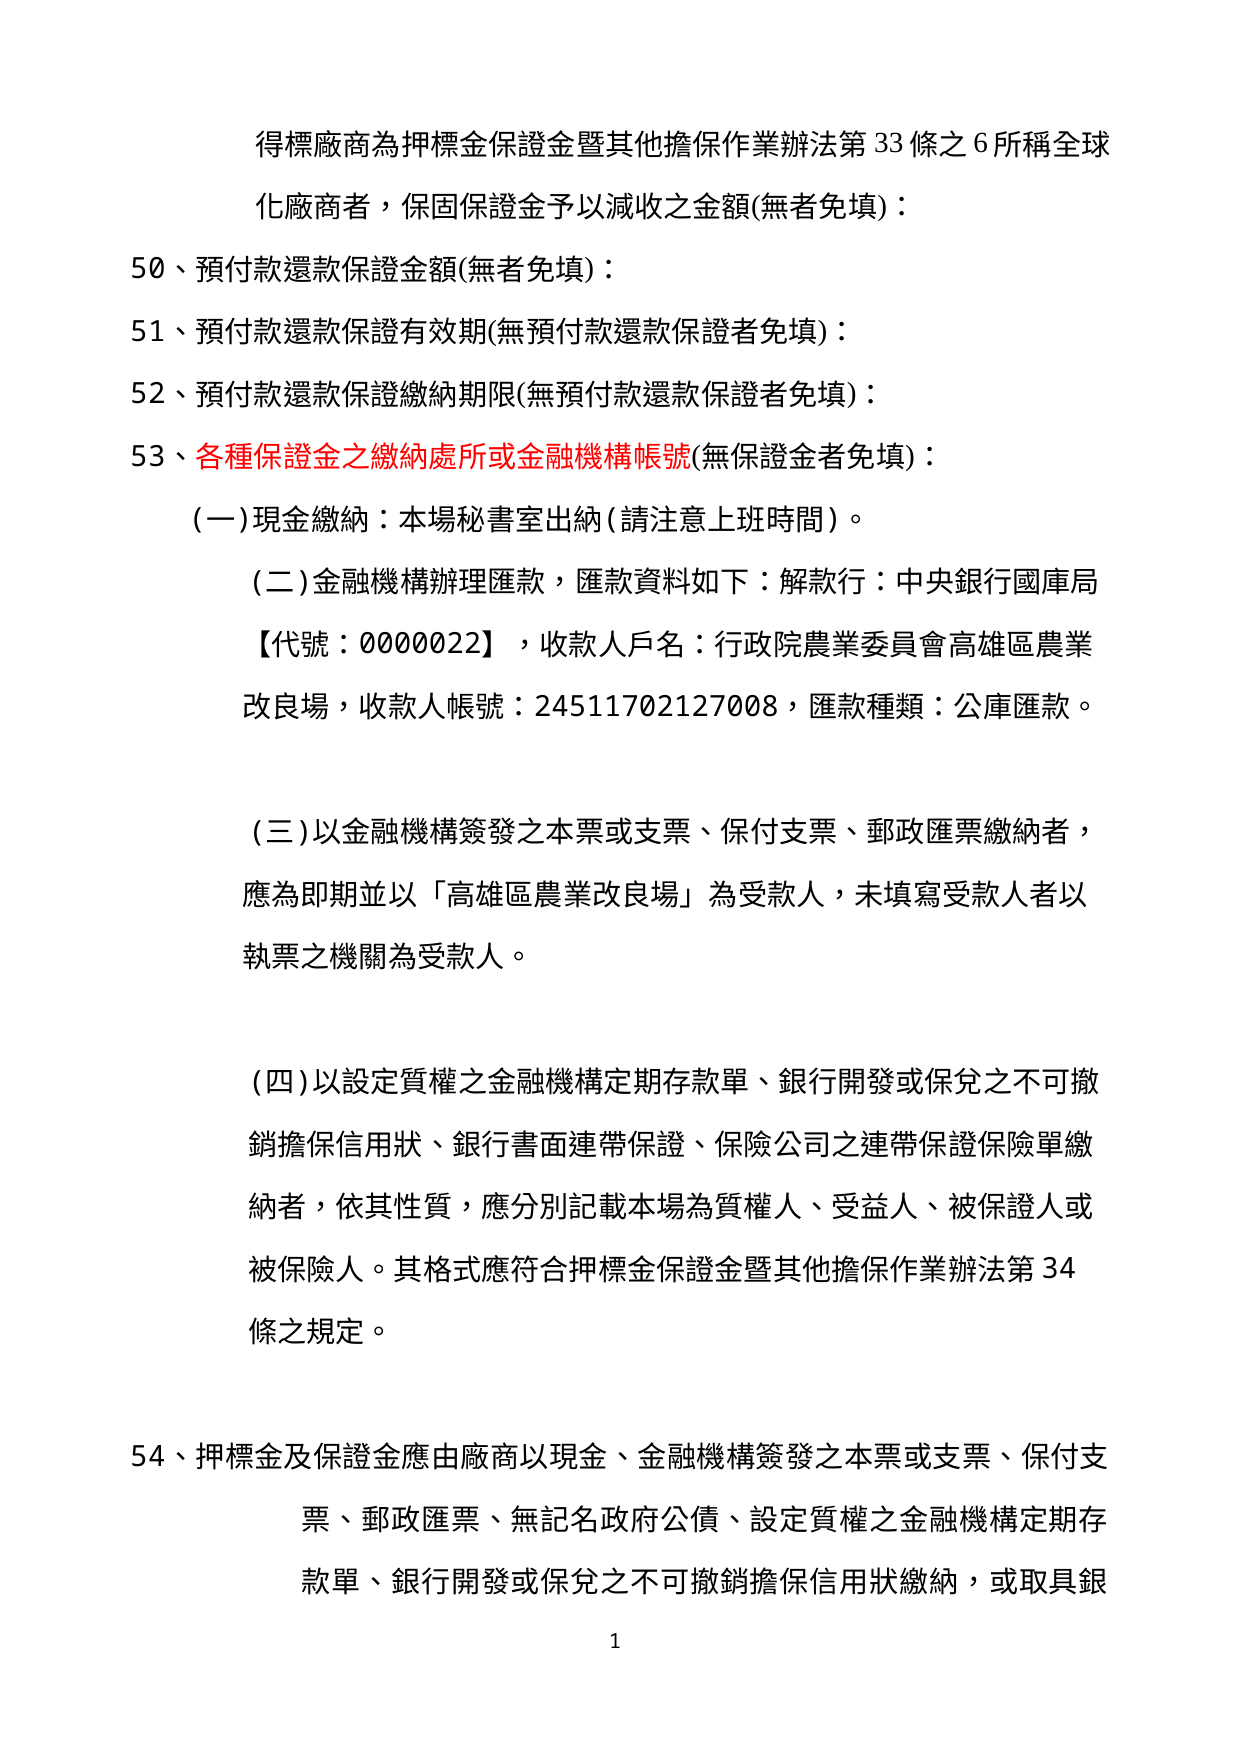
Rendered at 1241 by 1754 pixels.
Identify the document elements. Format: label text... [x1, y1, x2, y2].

list 預付款還款保證金額(無者免填)： [130, 226, 1110, 288]
list 預付款還款保證有效期(無預付款還款保證者免填)： [130, 288, 1110, 351]
text (二)金融機構辦理匯款，匯款資料如下：解款行：中央銀行國庫局【代號：0000022】，收款人戶名：行政院農業委員會高雄區農業改良場，收款人帳號：24511702127008，匯款種類：公庫匯款。 [242, 538, 1110, 726]
text 得標廠商為押標金保證金暨其他擔保作業辦法第33條之6所稱全球化廠商者，保固保證金予以減收之金額(無者免填)： [255, 101, 1110, 226]
text (三)以金融機構簽發之本票或支票、保付支票、郵政匯票繳納者，應為即期並以「高雄區農業改良場」為受款人，未填寫受款人者以執票之機關為受款人。 [242, 788, 1110, 976]
list 押標金及保證金應由廠商以現金、金融機構簽發之本票或支票、保付支票、郵政匯票、無記名政府公債、設定質權之金融機構定期存款單、銀行開發或保兌之不可撤銷擔保信用狀繳納，或取具銀 [130, 1413, 1110, 1601]
list 預付款還款保證繳納期限(無預付款還款保證者免填)： [130, 351, 1110, 413]
text (一)現金繳納：本場秘書室出納(請注意上班時間)。 [130, 476, 1110, 538]
text (四)以設定質權之金融機構定期存款單、銀行開發或保兌之不可撤銷擔保信用狀、銀行書面連帶保證、保險公司之連帶保證保險單繳納者，依其性質，應分別記載本場為質權人、受益人、被保證人或被保險人。其格式應符合押標金保證金暨其他擔保作業辦法第34條之規定。 [248, 1038, 1110, 1351]
list 各種保證金之繳納處所或金融機構帳號(無保證金者免填)： [130, 413, 1110, 476]
